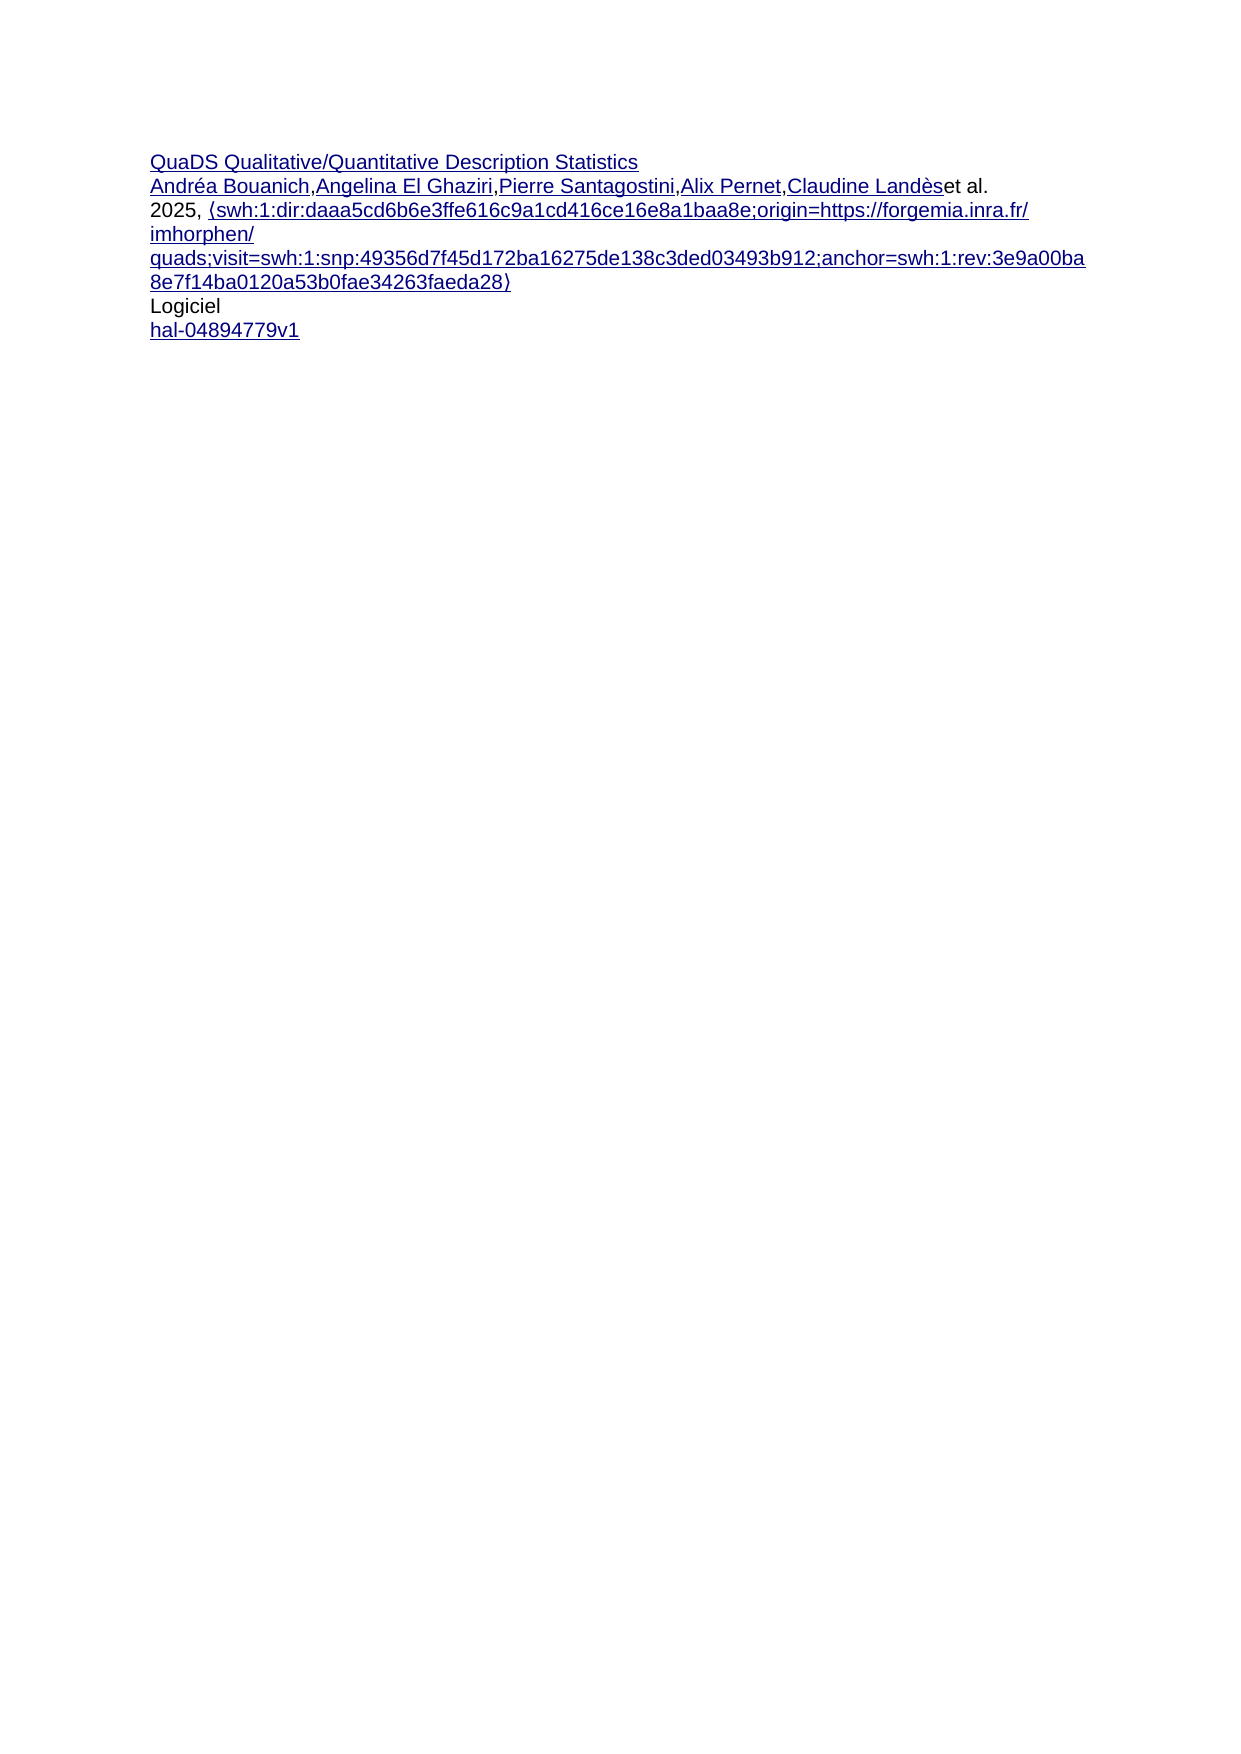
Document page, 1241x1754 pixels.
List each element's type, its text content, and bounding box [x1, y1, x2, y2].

table_header QuaDS Qualitative/Quantitative Description Statistics Andréa Bouanich,Angelina El Ghaziri,Pierre Santagostini,Alix Pernet,Claudine Landèset al. 2025, ⟨swh:1:dir:daaa5cd6b6e3ffe616c9a1cd416ce16e8a1baa8e;origin=https://forgemia.inra.fr/imhorphen/quads;visit=swh:1:snp:49356d7f45d172ba16275de138c3ded03493b912;anchor=swh:1:rev:3e9a00ba8e7f14ba0120a53b0fae34263faeda28⟩ Logiciel hal-04894779v1 [150, 150, 1090, 342]
